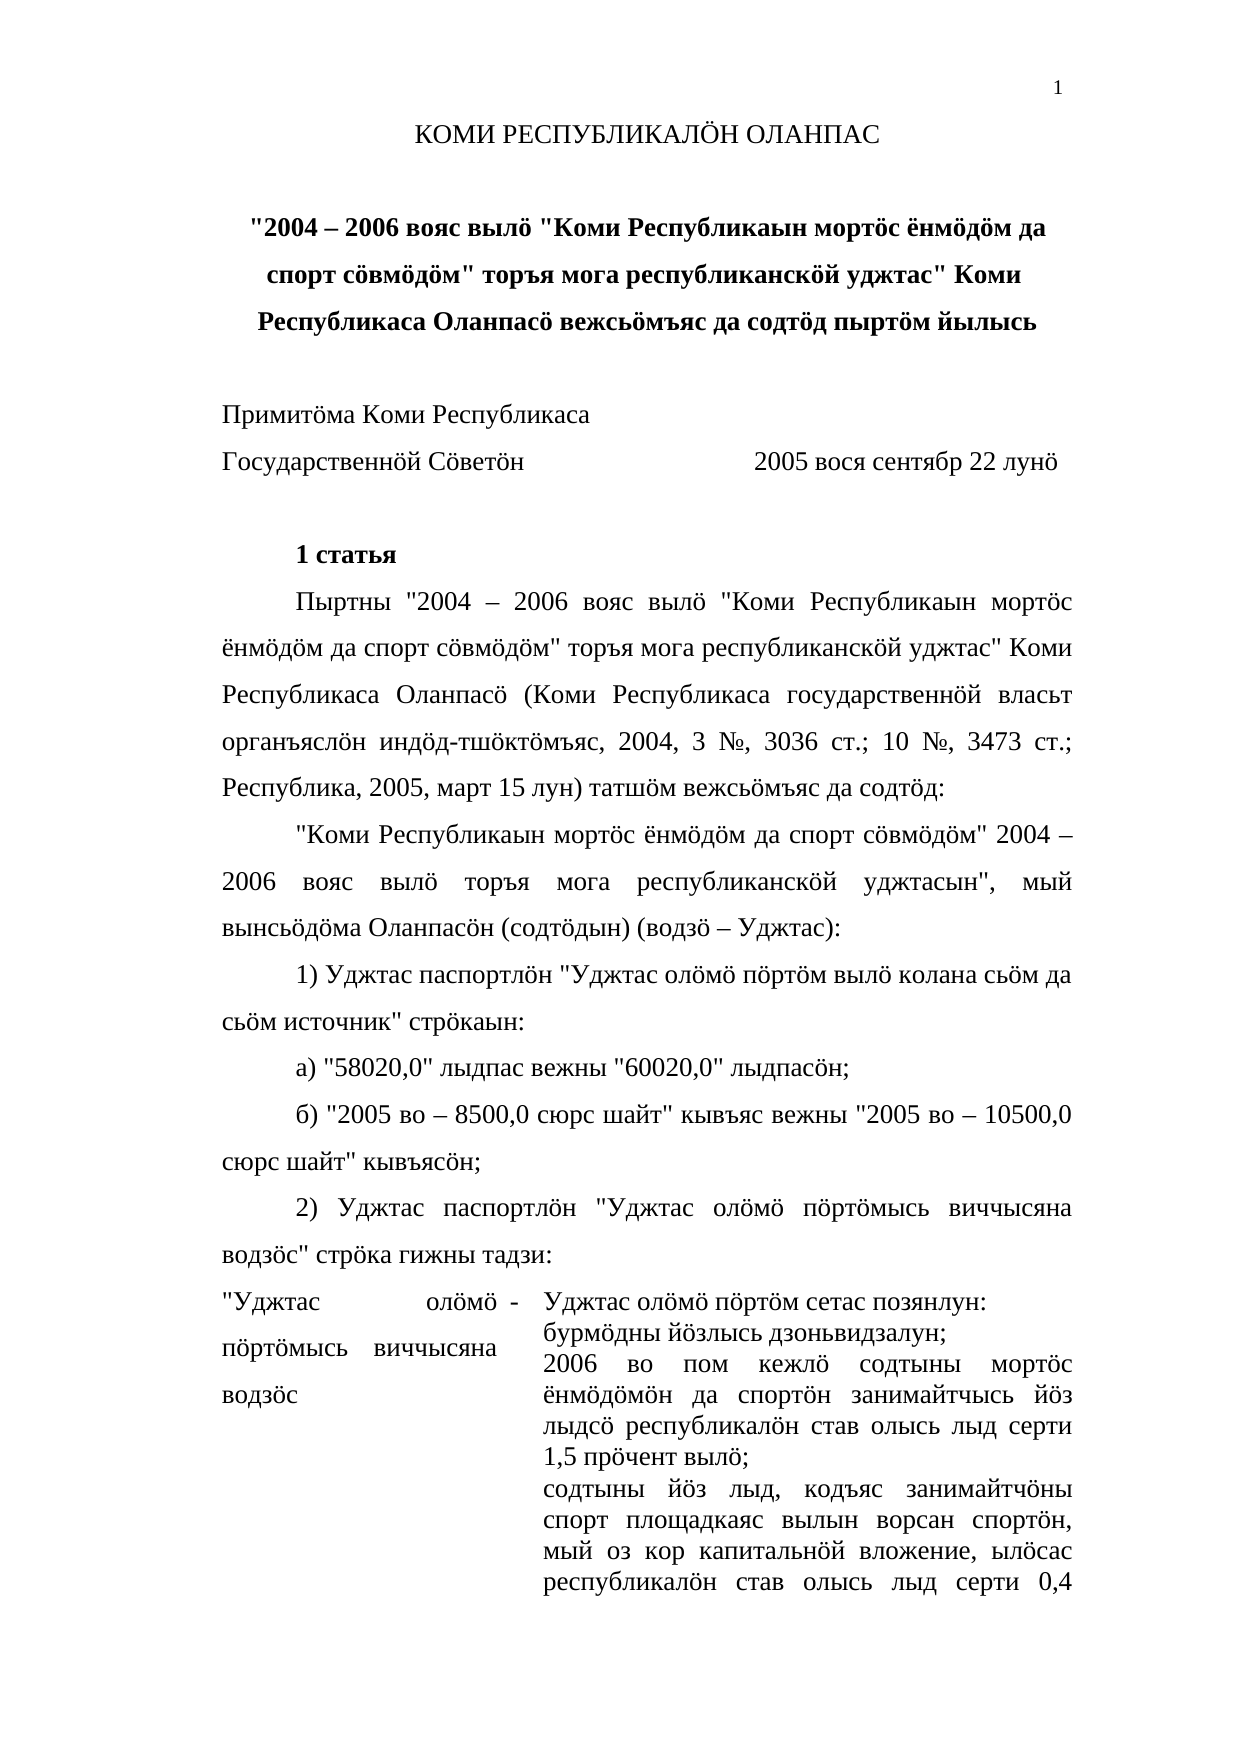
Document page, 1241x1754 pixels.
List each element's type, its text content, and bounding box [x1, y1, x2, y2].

text а) "58020,0" лыдпас вежны "60020,0" лыдпасöн; [222, 1051, 1073, 1083]
text Примитöма Коми Республикаса [222, 398, 1073, 429]
table_header - [498, 1285, 532, 1596]
text Пыртны "2004 – 2006 вояс вылö "Коми Республикаын мортöс ёнмöдöм да спорт сöвмöдöм" торъя мога республиканскöй уджтас" Коми Республикаса Оланпасö (Коми Республикаса государственнöй власьт органъяслöн индöд-тшöктöмъяс, 2004, 3 №, 3036 ст.; 10 №, 3473 ст.; Республика, 2005, март 15 лун) татшöм вежсьöмъяс да содтöд: [222, 585, 1073, 803]
text 1 статья [222, 538, 1073, 569]
text б) "2005 во – 8500,0 сюрс шайт" кывъяс вежны "2005 во – 10500,0 сюрс шайт" кывъясöн; [222, 1098, 1073, 1176]
text 1) Уджтас паспортлöн "Уджтас олöмö пöртöм вылö колана сьöм да сьöм источник" стрöкаын: [222, 958, 1073, 1036]
text КОМИ РЕСПУБЛИКАЛÖН ОЛАНПАС [222, 118, 1073, 149]
text Государственнöй Сöветöн 2005 вося сентябр 22 лунö [222, 445, 1073, 476]
table_header Уджтас олöмö пöртöм сетас позянлун: бурмöдны йöзлысь дзоньвидзалун; 2006 во пом кежлö содтыны мортöс ёнмöдöмöн да спортöн занимайтчысь йöз лыдсö республикалöн став олысь лыд серти 1,5 прöчент вылö; содтыны йöз лыд, кодъяс занимайтчöны спорт площадкаяс вылын ворсан спортöн, мый оз кор капитальнöй вложение, ылöсас республикалöн став олысь лыд серти 0,4 [532, 1285, 1074, 1596]
table_header "Уджтас олöмö пöртöмысь виччысяна водзöс [210, 1285, 498, 1596]
text Республикаса Оланпасö вежсьöмъяс да содтöд пыртöм йылысь [222, 305, 1073, 336]
text "2004 – 2006 вояс вылö "Коми Республикаын мортöс ёнмöдöм да спорт сöвмöдöм" торъя мога республиканскöй уджтас" Коми [222, 211, 1073, 289]
text "Коми Республикаын мортöс ёнмöдöм да спорт сöвмöдöм" 2004 – 2006 вояс вылö торъя мога республиканскöй уджтасын", мый вынсьöдöма Оланпасöн (содтöдын) (водзö – Уджтас): [222, 818, 1073, 943]
text 2) Уджтас паспортлöн "Уджтас олöмö пöртöмысь виччысяна водзöс" стрöка гижны тадзи: [222, 1191, 1073, 1269]
